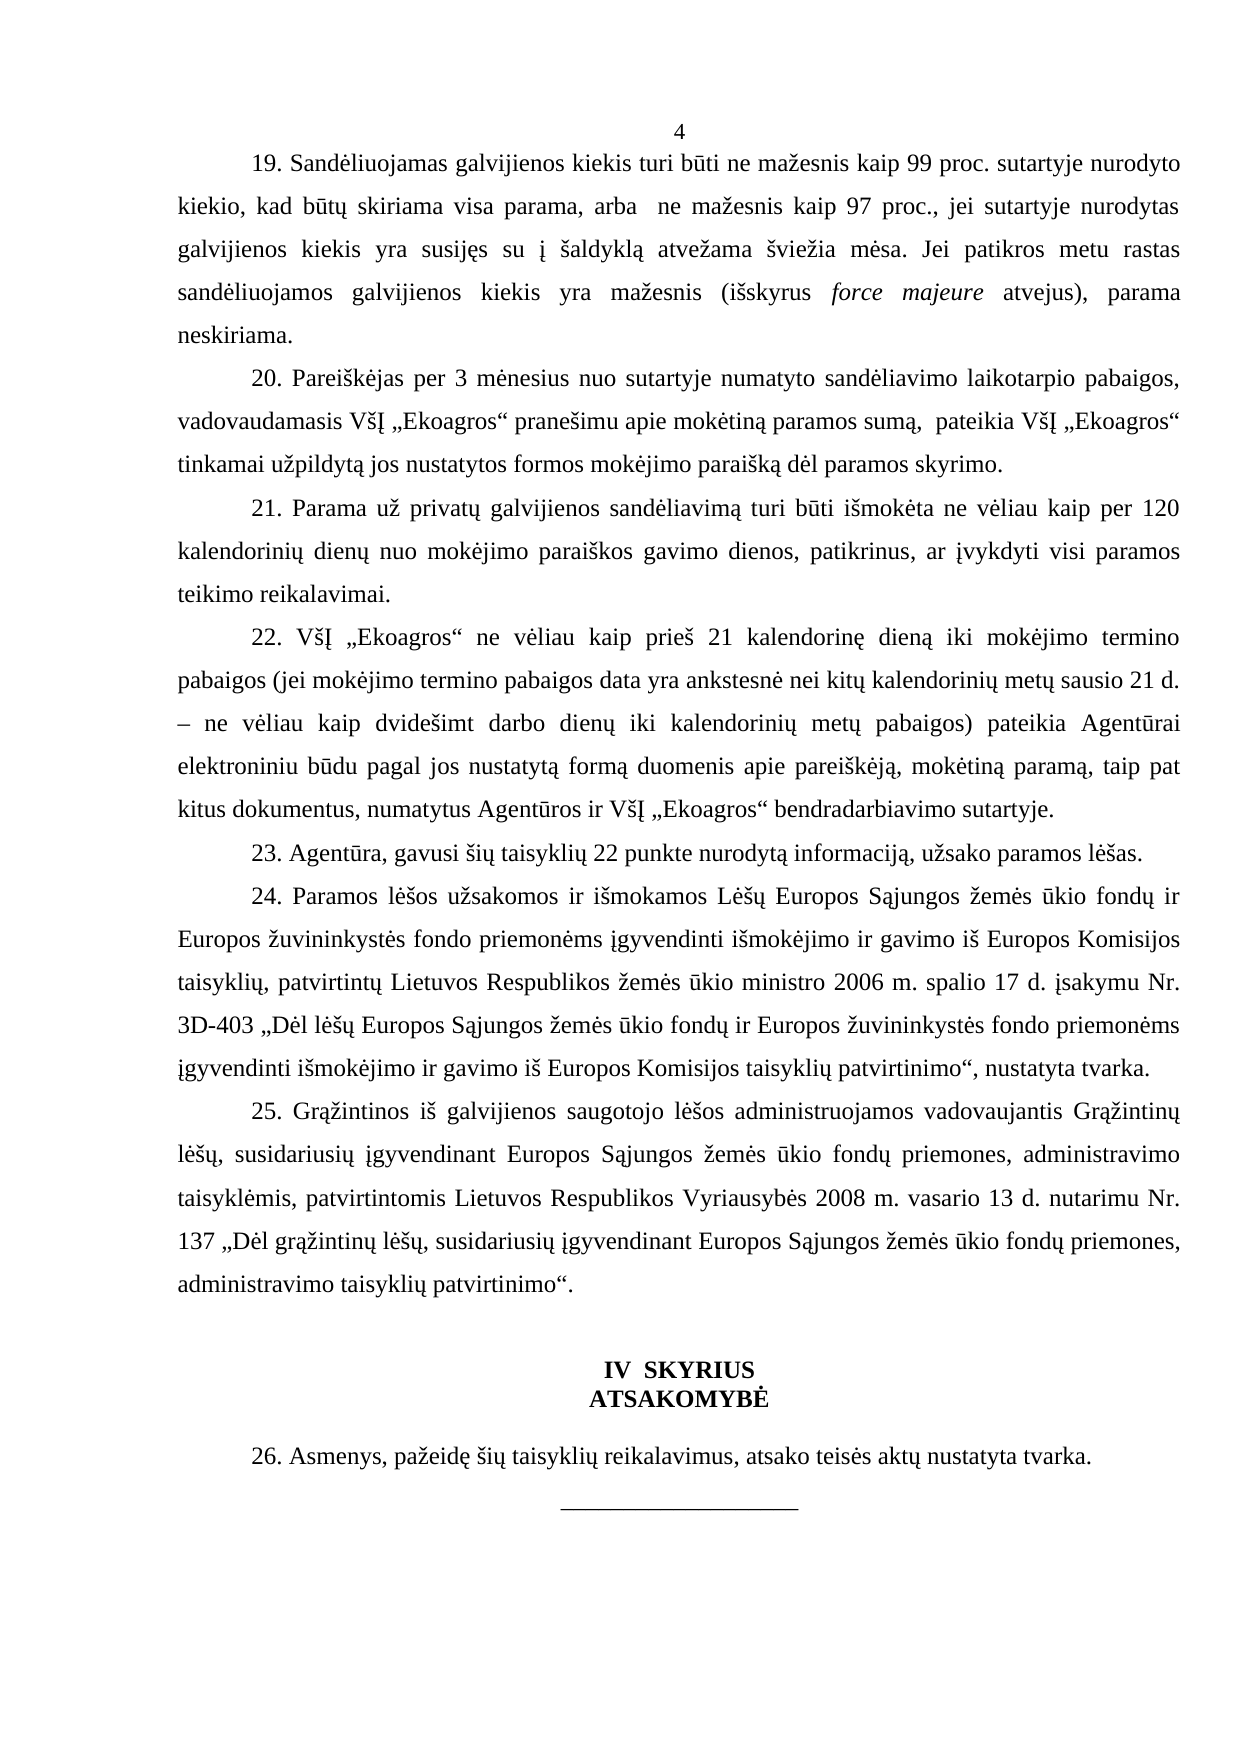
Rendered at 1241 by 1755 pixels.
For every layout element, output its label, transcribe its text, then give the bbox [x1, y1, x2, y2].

text 23. Agentūra, gavusi šių taisyklių 22 punkte nurodytą informaciją, užsako paramos lėšas. [177, 838, 1181, 866]
text ___________________ [177, 1484, 1181, 1513]
text 25. Grąžintinos iš galvijienos saugotojo lėšos administruojamos vadovaujantis Grąžintinų lėšų, susidariusių įgyvendinant Europos Sąjungos žemės ūkio fondų priemones, administravimo taisyklėmis, patvirtintomis Lietuvos Respublikos Vyriausybės 2008 m. vasario 13 d. nutarimu Nr. 137 „Dėl grąžintinų lėšų, susidariusių įgyvendinant Europos Sąjungos žemės ūkio fondų priemones, administravimo taisyklių patvirtinimo“. [177, 1096, 1181, 1298]
text 24. Paramos lėšos užsakomos ir išmokamos Lėšų Europos Sąjungos žemės ūkio fondų ir Europos žuvininkystės fondo priemonėms įgyvendinti išmokėjimo ir gavimo iš Europos Komisijos taisyklių, patvirtintų Lietuvos Respublikos žemės ūkio ministro 2006 m. spalio 17 d. įsakymu Nr. 3D-403 „Dėl lėšų Europos Sąjungos žemės ūkio fondų ir Europos žuvininkystės fondo priemonėms įgyvendinti išmokėjimo ir gavimo iš Europos Komisijos taisyklių patvirtinimo“, nustatyta tvarka. [177, 881, 1181, 1082]
text 19. Sandėliuojamas galvijienos kiekis turi būti ne mažesnis kaip 99 proc. sutartyje nurodyto kiekio, kad būtų skiriama visa parama, arba ne mažesnis kaip 97 proc., jei sutartyje nurodytas galvijienos kiekis yra susijęs su į šaldyklą atvežama šviežia mėsa. Jei patikros metu rastas sandėliuojamos galvijienos kiekis yra mažesnis (išskyrus force majeure atvejus), parama neskiriama. [177, 148, 1181, 349]
text 20. Pareiškėjas per 3 mėnesius nuo sutartyje numatyto sandėliavimo laikotarpio pabaigos, vadovaudamasis VšĮ „Ekoagros“ pranešimu apie mokėtiną paramos sumą, pateikia VšĮ „Ekoagros“ tinkamai užpildytą jos nustatytos formos mokėjimo paraišką dėl paramos skyrimo. [177, 363, 1181, 478]
text IV SKYRIUS [177, 1355, 1181, 1384]
text 21. Parama už privatų galvijienos sandėliavimą turi būti išmokėta ne vėliau kaip per 120 kalendorinių dienų nuo mokėjimo paraiškos gavimo dienos, patikrinus, ar įvykdyti visi paramos teikimo reikalavimai. [177, 493, 1181, 608]
text 22. VšĮ „Ekoagros“ ne vėliau kaip prieš 21 kalendorinę dieną iki mokėjimo termino pabaigos (jei mokėjimo termino pabaigos data yra ankstesnė nei kitų kalendorinių metų sausio 21 d. – ne vėliau kaip dvidešimt darbo dienų iki kalendorinių metų pabaigos) pateikia Agentūrai elektroniniu būdu pagal jos nustatytą formą duomenis apie pareiškėją, mokėtiną paramą, taip pat kitus dokumentus, numatytus Agentūros ir VšĮ „Ekoagros“ bendradarbiavimo sutartyje. [177, 622, 1181, 823]
text 26. Asmenys, pažeidę šių taisyklių reikalavimus, atsako teisės aktų nustatyta tvarka. [177, 1441, 1181, 1470]
text ATSAKOMYBĖ [177, 1384, 1181, 1413]
